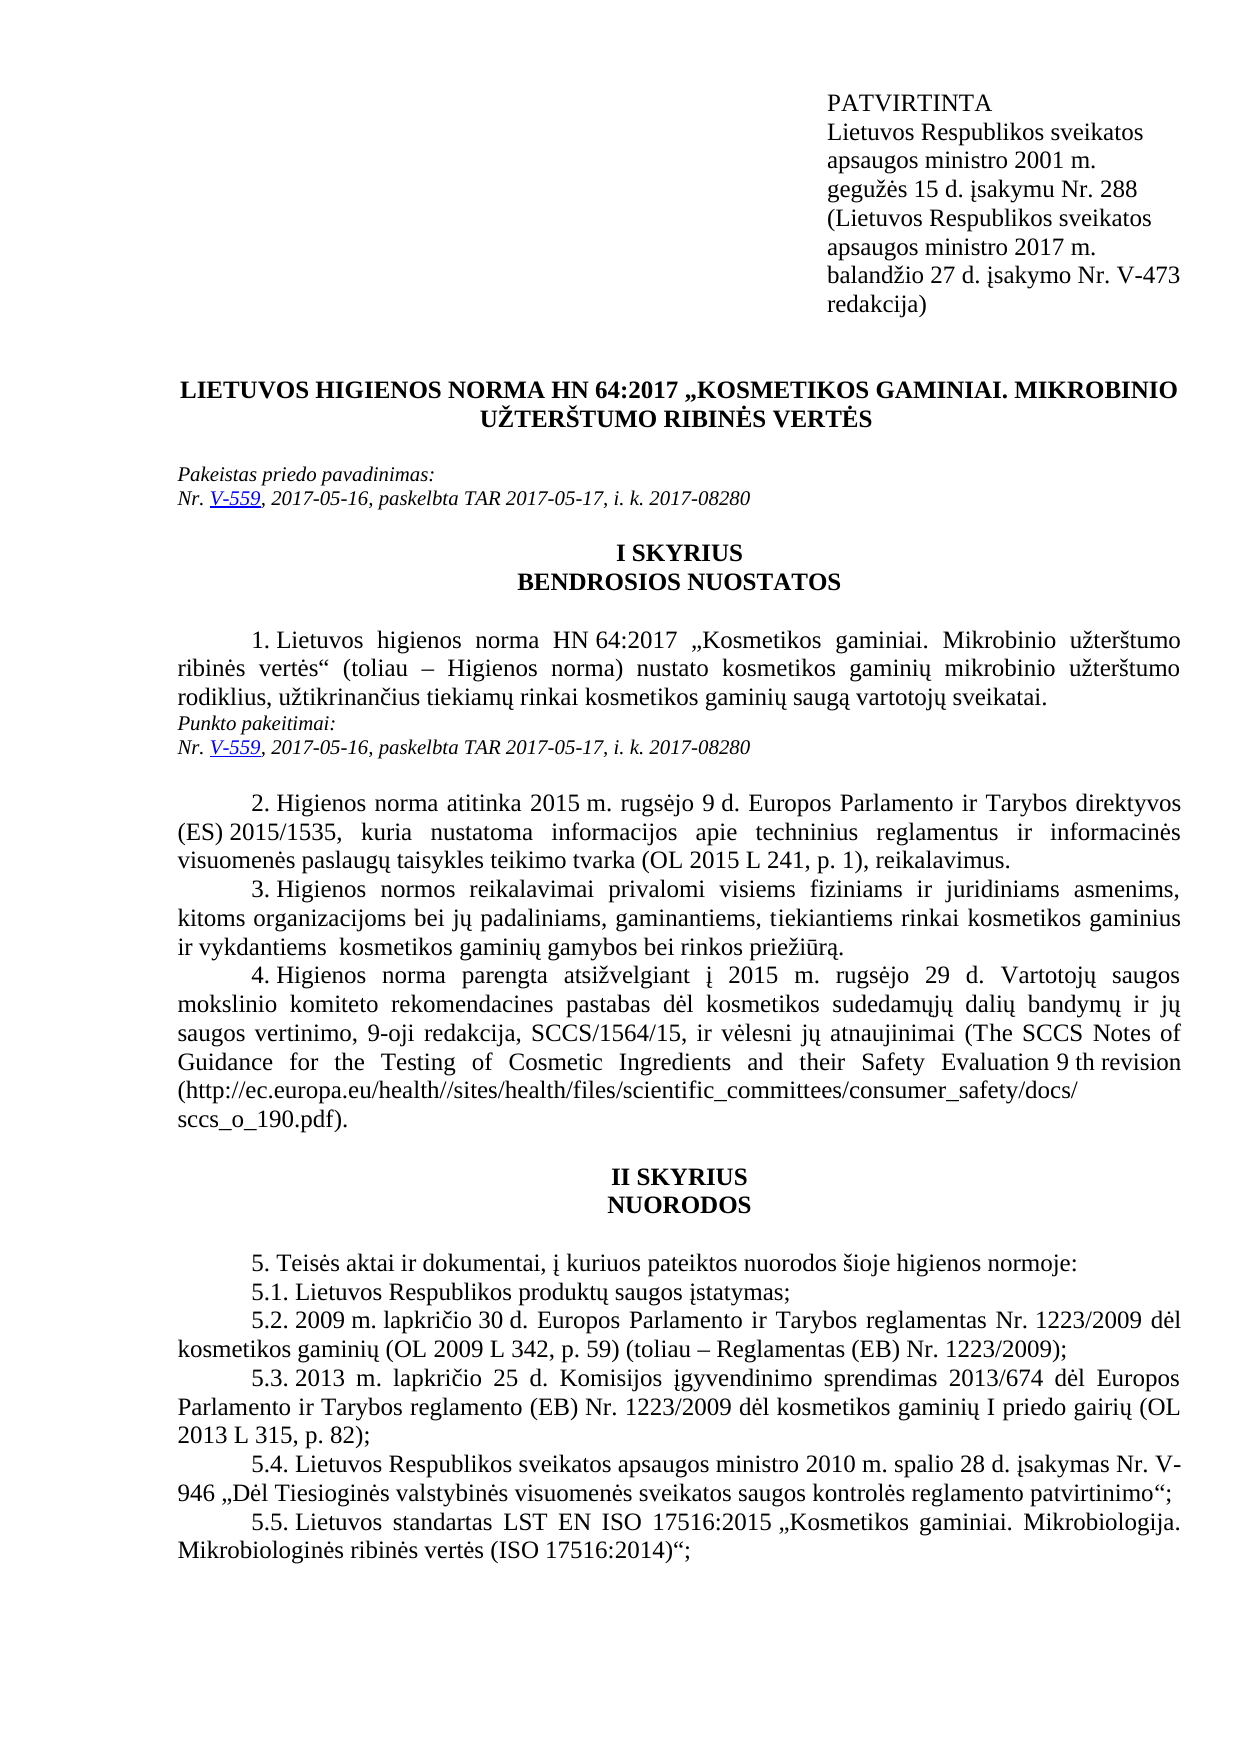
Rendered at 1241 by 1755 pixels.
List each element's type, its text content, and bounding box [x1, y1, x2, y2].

text 5.4. Lietuvos Respublikos sveikatos apsaugos ministro 2010 m. spalio 28 d. įsakymas Nr. V-946 „Dėl Tiesioginės valstybinės visuomenės sveikatos saugos kontrolės reglamento patvirtinimo“; [177, 1449, 1181, 1507]
text Pakeistas priedo pavadinimas: [177, 462, 1181, 486]
text 2. Higienos norma atitinka 2015 m. rugsėjo 9 d. Europos Parlamento ir Tarybos direktyvos (ES) 2015/1535, kuria nustatoma informacijos apie techninius reglamentus ir informacinės visuomenės paslaugų taisykles teikimo tvarka (OL 2015 L 241, p. 1), reikalavimus. [177, 788, 1181, 874]
text 1. Lietuvos higienos norma HN 64:2017 „Kosmetikos gaminiai. Mikrobinio užterštumo ribinės vertės“ (toliau – Higienos norma) nustato kosmetikos gaminių mikrobinio užterštumo rodiklius, užtikrinančius tiekiamų rinkai kosmetikos gaminių saugą vartotojų sveikatai. [177, 625, 1181, 711]
text Lietuvos Respublikos sveikatos apsaugos ministro 2001 m. gegužės 15 d. įsakymu Nr. 288 [827, 117, 1181, 203]
text Nr. V-559, 2017-05-16, paskelbta TAR 2017-05-17, i. k. 2017-08280 [177, 486, 1181, 510]
text redakcija) [827, 289, 1181, 318]
text 5.2. 2009 m. lapkričio 30 d. Europos Parlamento ir Tarybos reglamentas Nr. 1223/2009 dėl kosmetikos gaminių (OL 2009 L 342, p. 59) (toliau – Reglamentas (EB) Nr. 1223/2009); [177, 1305, 1181, 1363]
text 5.5. Lietuvos standartas LST EN ISO 17516:2015 „Kosmetikos gaminiai. Mikrobiologija. Mikrobiologinės ribinės vertės (ISO 17516:2014)“; [177, 1507, 1181, 1564]
text LIETUVOS HIGIENOS NORMA HN 64:2017 „KOSMETIKOS GAMINIAI. MIKROBINIO UŽTERŠTUMO RIBINĖS VERTĖS [177, 375, 1181, 433]
text Punkto pakeitimai: [177, 711, 1181, 735]
text Nr. V-559, 2017-05-16, paskelbta TAR 2017-05-17, i. k. 2017-08280 [177, 735, 1181, 759]
text PATVIRTINTA [827, 88, 1181, 117]
text I skyrius [177, 538, 1181, 567]
text 4. Higienos norma parengta atsižvelgiant į 2015 m. rugsėjo 29 d. Vartotojų saugos mokslinio komiteto rekomendacines pastabas dėl kosmetikos sudedamųjų dalių bandymų ir jų saugos vertinimo, 9-oji redakcija, SCCS/1564/15, ir vėlesni jų atnaujinimai (The SCCS Notes of Guidance for the Testing of Cosmetic Ingredients and their Safety Evaluation 9 th revision (http://ec.europa.eu/health//sites/health/files/scientific_committees/consumer_safety/docs/sccs_o_190.pdf). [177, 960, 1181, 1133]
text 5.3. 2013 m. lapkričio 25 d. Komisijos įgyvendinimo sprendimas 2013/674 dėl Europos Parlamento ir Tarybos reglamento (EB) Nr. 1223/2009 dėl kosmetikos gaminių I priedo gairių (OL 2013 L 315, p. 82); [177, 1363, 1181, 1449]
text 5. Teisės aktai ir dokumentai, į kuriuos pateiktos nuorodos šioje higienos normoje: [177, 1248, 1181, 1277]
text nuorodos [177, 1190, 1181, 1219]
text (Lietuvos Respublikos sveikatos apsaugos ministro 2017 m. balandžio 27 d. įsakymo Nr. V-473 [827, 203, 1181, 289]
text 5.1. Lietuvos Respublikos produktų saugos įstatymas; [177, 1277, 1181, 1305]
text 3. Higienos normos reikalavimai privalomi visiems fiziniams ir juridiniams asmenims, kitoms organizacijoms bei jų padaliniams, gaminantiems, tiekiantiems rinkai kosmetikos gaminius ir vykdantiems kosmetikos gaminių gamybos bei rinkos priežiūrą. [177, 874, 1181, 960]
text bendrosios nuostatos [177, 567, 1181, 596]
text II SKYRIUS [177, 1162, 1181, 1190]
